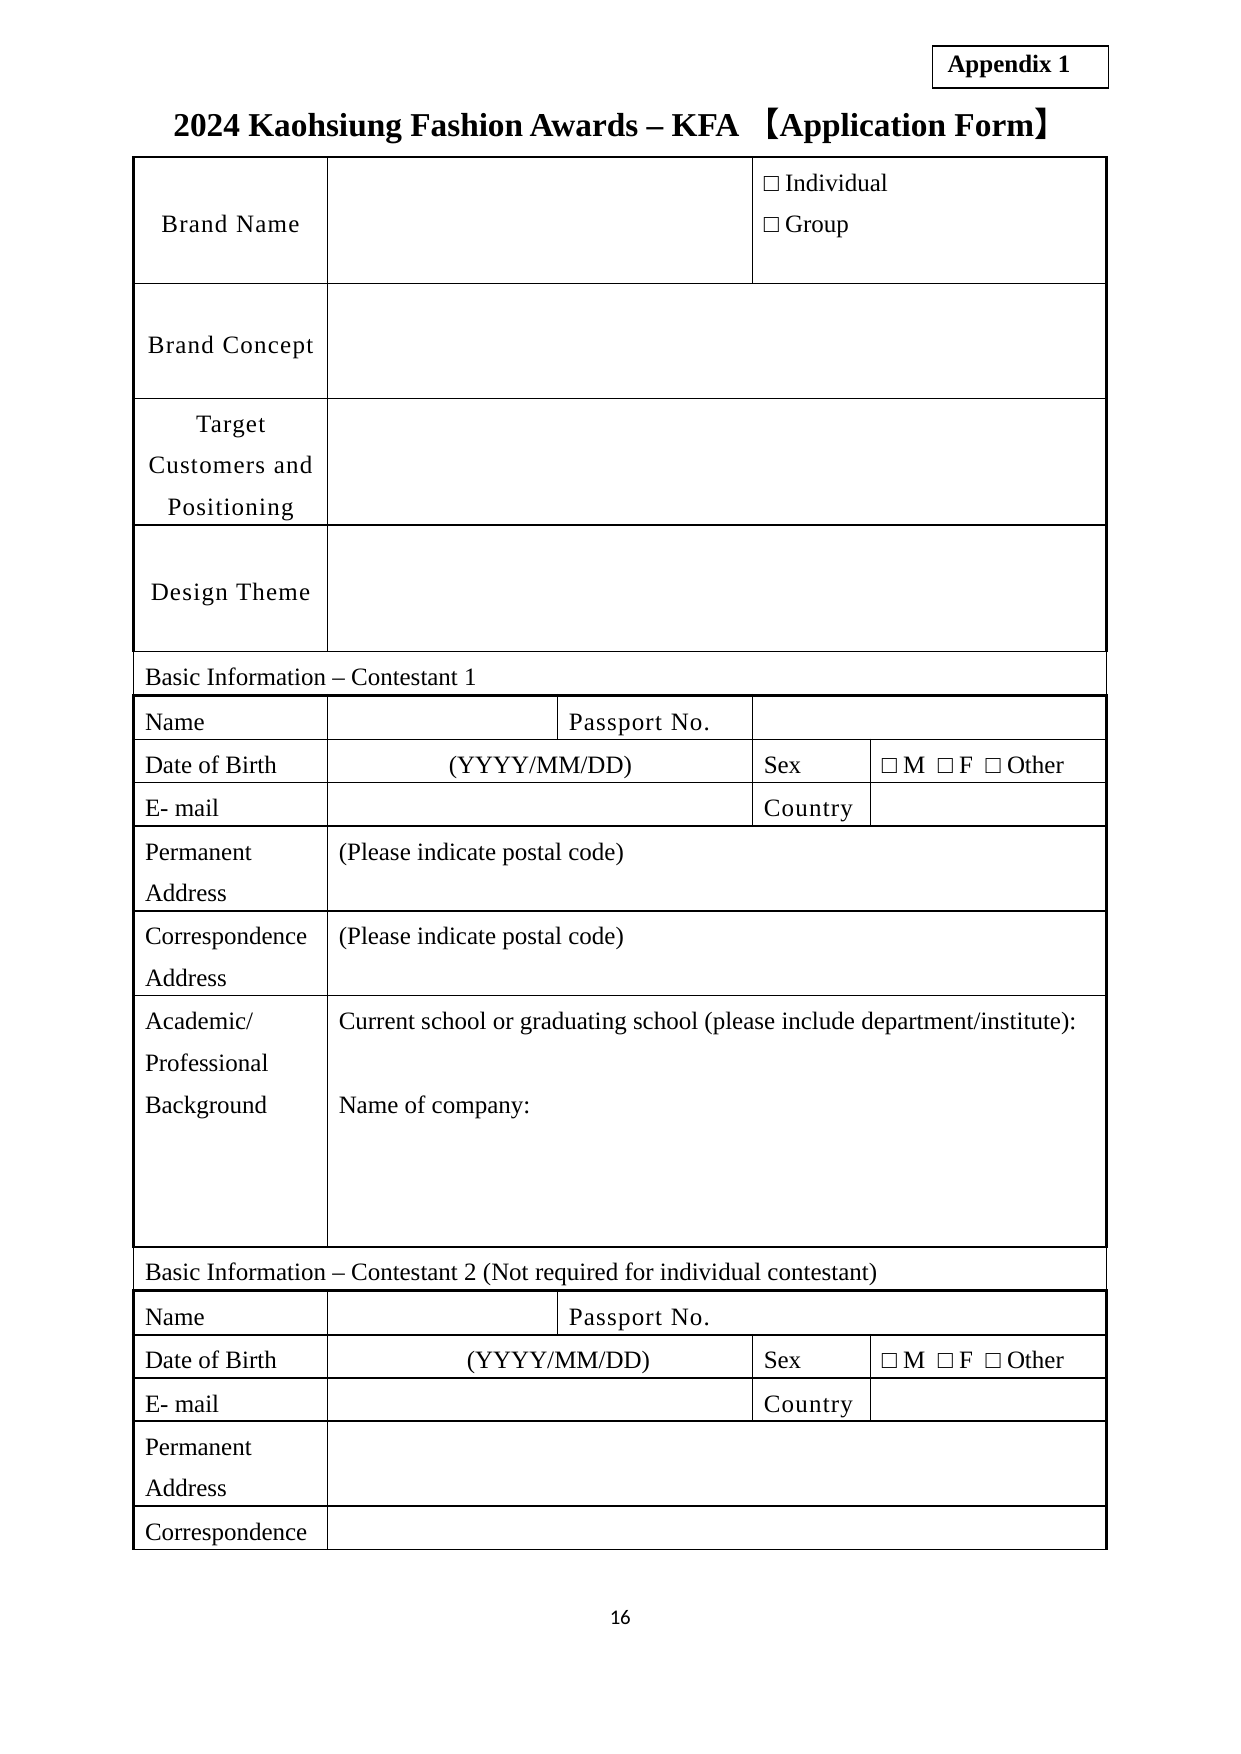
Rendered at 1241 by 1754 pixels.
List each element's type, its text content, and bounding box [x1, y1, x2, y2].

table_cell E- mail [135, 783, 327, 825]
table_cell Brand Concept [135, 284, 327, 397]
table_cell Country [753, 783, 870, 825]
table_cell Sex [753, 1336, 870, 1377]
table_cell Date of Birth [135, 740, 327, 782]
table_cell [871, 1379, 1105, 1420]
subtitle 2024 Kaohsiung Fashion Awards – KFA 【Application Form】 [112, 100, 1128, 146]
table_cell □ M □ F □ Other [871, 1336, 1105, 1377]
table_cell Name [135, 1292, 327, 1334]
table_cell Academic/ Professional Background [135, 996, 327, 1246]
table_cell [328, 1379, 752, 1420]
table_cell (YYYY/MM/DD) [328, 1336, 752, 1377]
table_cell Permanent Address [135, 1422, 327, 1505]
table_header Brand Name [135, 158, 327, 283]
table_cell Name [135, 697, 327, 738]
table_cell [328, 526, 1105, 651]
table_cell [328, 783, 752, 825]
table_cell (Please indicate postal code) [328, 827, 1105, 910]
table_cell Target Customers and Positioning [135, 399, 327, 524]
table_cell [328, 1422, 1105, 1505]
table_cell Basic Information – Contestant 2 (Not required for individual contestant) [134, 1248, 1106, 1289]
table_header [328, 158, 752, 283]
table_cell [871, 783, 1105, 825]
table_cell Current school or graduating school (please include department/institute): Name of company: [328, 996, 1105, 1246]
table_cell [328, 284, 1105, 397]
table_cell (YYYY/MM/DD) [328, 740, 752, 782]
table_cell Permanent Address [135, 827, 327, 910]
table_cell Sex [753, 740, 870, 782]
table_cell Passport No. [558, 1292, 1105, 1334]
table_cell Correspondence Address [135, 912, 327, 995]
table_cell [328, 1292, 557, 1334]
table_cell [753, 697, 1105, 738]
table_cell Passport No. [558, 697, 752, 738]
table_cell E- mail [135, 1379, 327, 1420]
table_cell [328, 1507, 1105, 1548]
table_cell [328, 697, 557, 738]
table_cell Country [753, 1379, 870, 1420]
table_cell □ M □ F □ Other [871, 740, 1105, 782]
table_cell Correspondence [135, 1507, 327, 1548]
table_cell Basic Information – Contestant 1 [134, 652, 1106, 694]
table_header □ Individual □ Group [753, 158, 1105, 283]
table_cell Design Theme [135, 526, 327, 651]
table_cell [328, 399, 1105, 524]
table_cell Date of Birth [135, 1336, 327, 1377]
table_cell (Please indicate postal code) [328, 912, 1105, 995]
